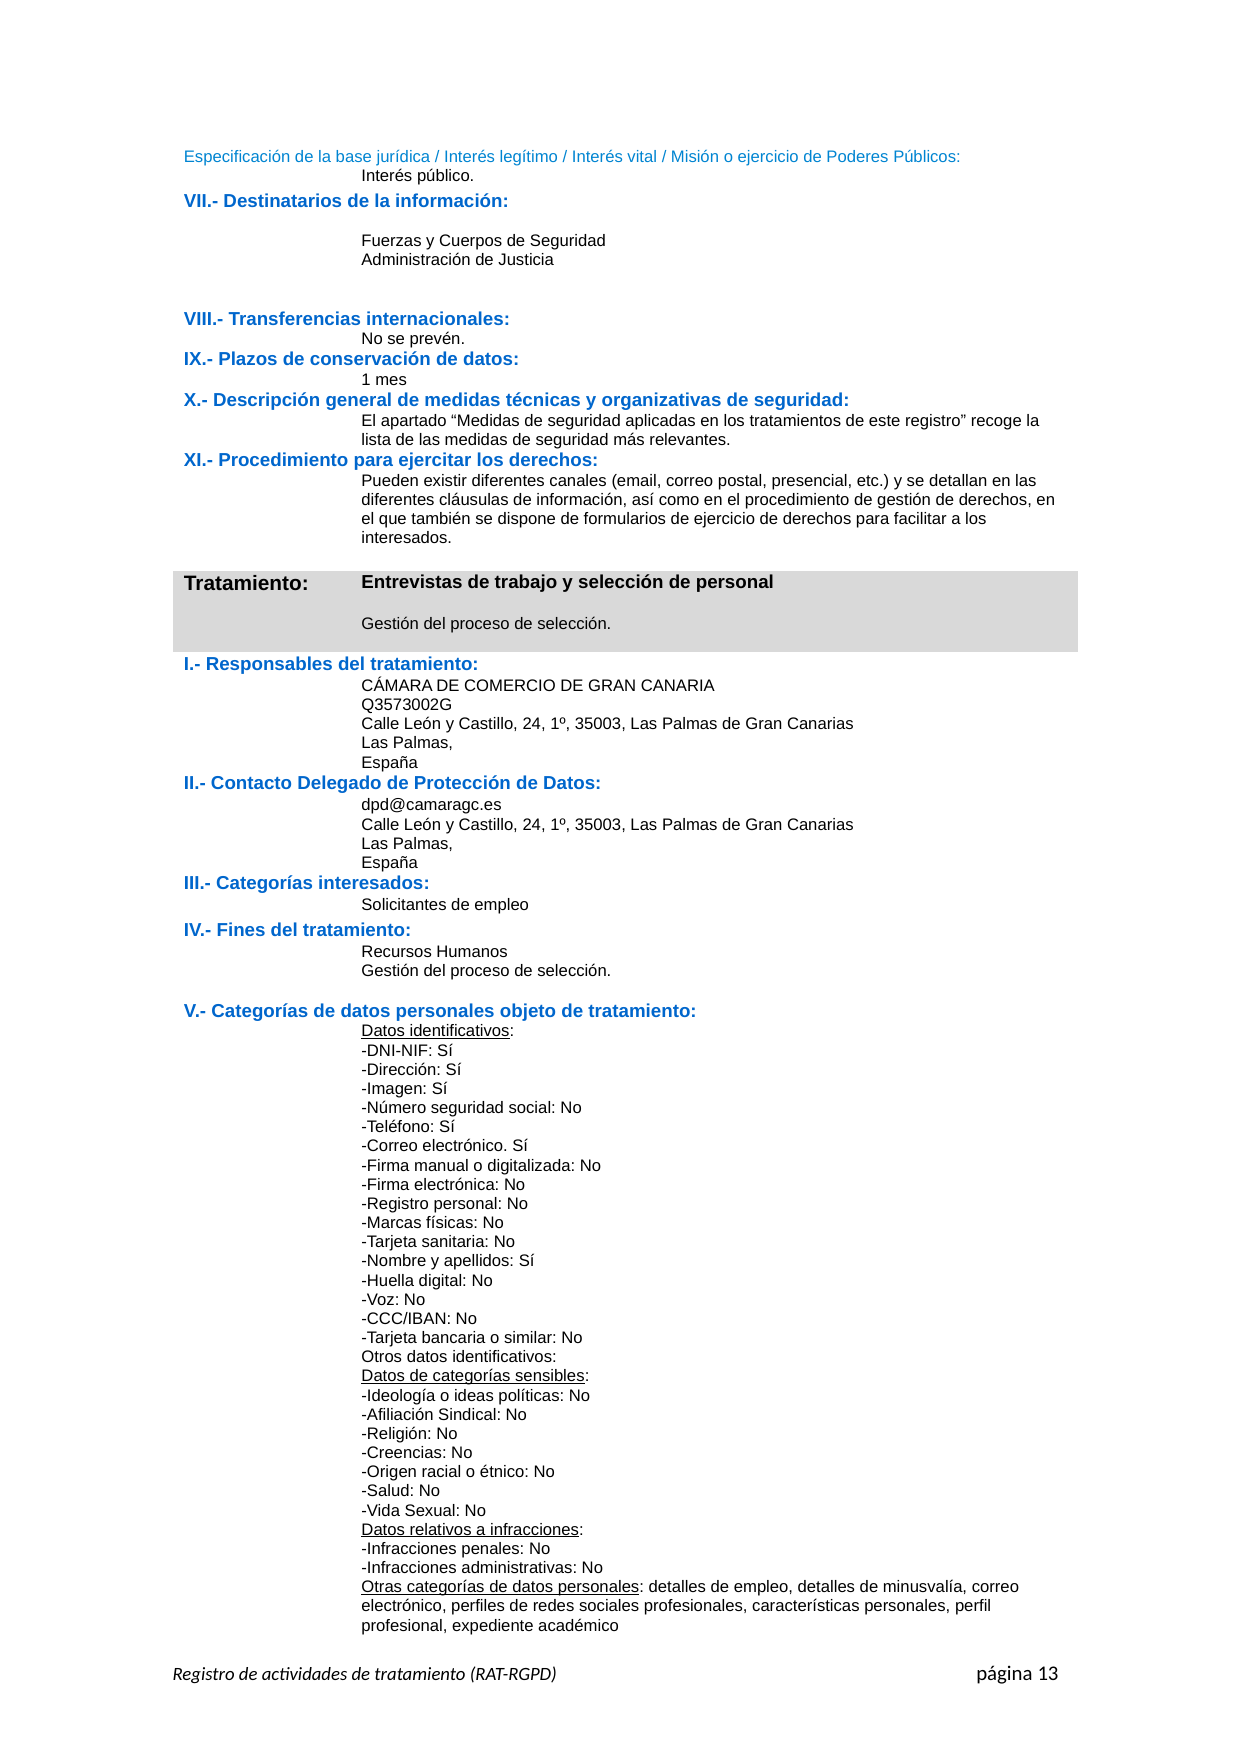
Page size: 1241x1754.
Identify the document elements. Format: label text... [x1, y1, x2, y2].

table_cell 1 mes [350, 370, 1078, 389]
table_cell [173, 895, 350, 919]
table_cell Pueden existir diferentes canales (email, correo postal, presencial, etc.) y se detallan en las diferentes cláusulas de información, así como en el procedimiento de gestión de derechos, en el que también se dispone de formularios de ejercicio de derechos para facilitar a los interesados. [350, 470, 1078, 547]
table_cell [173, 942, 350, 980]
table_cell CÁMARA DE COMERCIO DE GRAN CANARIA Q3573002G Calle León y Castillo, 24, 1º, 35003, Las Palmas de Gran Canarias Las Palmas, España [350, 676, 1078, 772]
table_cell IX.- Plazos de conservación de datos: [173, 348, 1078, 370]
table_cell IV.- Fines del tratamiento: [173, 919, 1078, 942]
table_cell [173, 370, 350, 389]
table_cell [350, 980, 1078, 999]
table_cell XI.- Procedimiento para ejercitar los derechos: [173, 449, 1078, 470]
table_header Tratamiento: [173, 571, 350, 652]
table_cell [173, 1021, 350, 1634]
table_cell [350, 123, 1078, 147]
table_cell I.- Responsables del tratamiento: [173, 653, 1078, 676]
table_cell Datos identificativos: -DNI-NIF: Sí -Dirección: Sí -Imagen: Sí -Número seguridad social: No -Teléfono: Sí -Correo electrónico. Sí -Firma manual o digitalizada: No -Firma electrónica: No -Registro personal: No -Marcas físicas: No -Tarjeta sanitaria: No -Nombre y apellidos: Sí -Huella digital: No -Voz: No -CCC/IBAN: No -Tarjeta bancaria o similar: No Otros datos identificativos: Datos de categorías sensibles: -Ideología o ideas políticas: No -Afiliación Sindical: No -Religión: No -Creencias: No -Origen racial o étnico: No -Salud: No -Vida Sexual: No Datos relativos a infracciones: -Infracciones penales: No -Infracciones administrativas: No Otras categorías de datos personales: detalles de empleo, detalles de minusvalía, correo electrónico, perfiles de redes sociales profesionales, características personales, perfil profesional, expediente académico [350, 1021, 1078, 1634]
table_cell [173, 231, 350, 288]
table_cell III.- Categorías interesados: [173, 872, 1078, 895]
table_cell [173, 166, 350, 190]
table_cell [173, 676, 350, 772]
table_cell dpd@camaragc.es Calle León y Castillo, 24, 1º, 35003, Las Palmas de Gran Canarias Las Palmas, España [350, 795, 1078, 872]
table_cell El apartado “Medidas de seguridad aplicadas en los tratamientos de este registro” recoge la lista de las medidas de seguridad más relevantes. [350, 410, 1078, 449]
table_cell [173, 980, 350, 999]
table_cell [173, 795, 350, 872]
table_cell Solicitantes de empleo [350, 895, 1078, 919]
table_cell Especificación de la base jurídica / Interés legítimo / Interés vital / Misión o ejercicio de Poderes Públicos: [173, 147, 1078, 166]
table_cell V.- Categorías de datos personales objeto de tratamiento: [173, 1000, 1078, 1021]
table_cell Fuerzas y Cuerpos de Seguridad Administración de Justicia [350, 231, 1078, 288]
table_cell II.- Contacto Delegado de Protección de Datos: [173, 772, 1078, 795]
table_cell No se prevén. [350, 329, 1078, 348]
table_cell [173, 123, 350, 147]
table_cell [173, 329, 350, 348]
table_cell Recursos Humanos Gestión del proceso de selección. [350, 942, 1078, 980]
table_cell [173, 470, 350, 547]
table_cell Interés público. [350, 166, 1078, 190]
table_header Entrevistas de trabajo y selección de personal Gestión del proceso de selección. [350, 571, 1078, 652]
table_cell [173, 288, 350, 307]
table_cell [350, 288, 1078, 307]
table_cell VII.- Destinatarios de la información: [173, 190, 1078, 212]
table_cell [173, 410, 350, 449]
table_cell [173, 212, 1078, 231]
table_cell VIII.- Transferencias internacionales: [173, 308, 1078, 329]
table_cell X.- Descripción general de medidas técnicas y organizativas de seguridad: [173, 389, 1078, 410]
